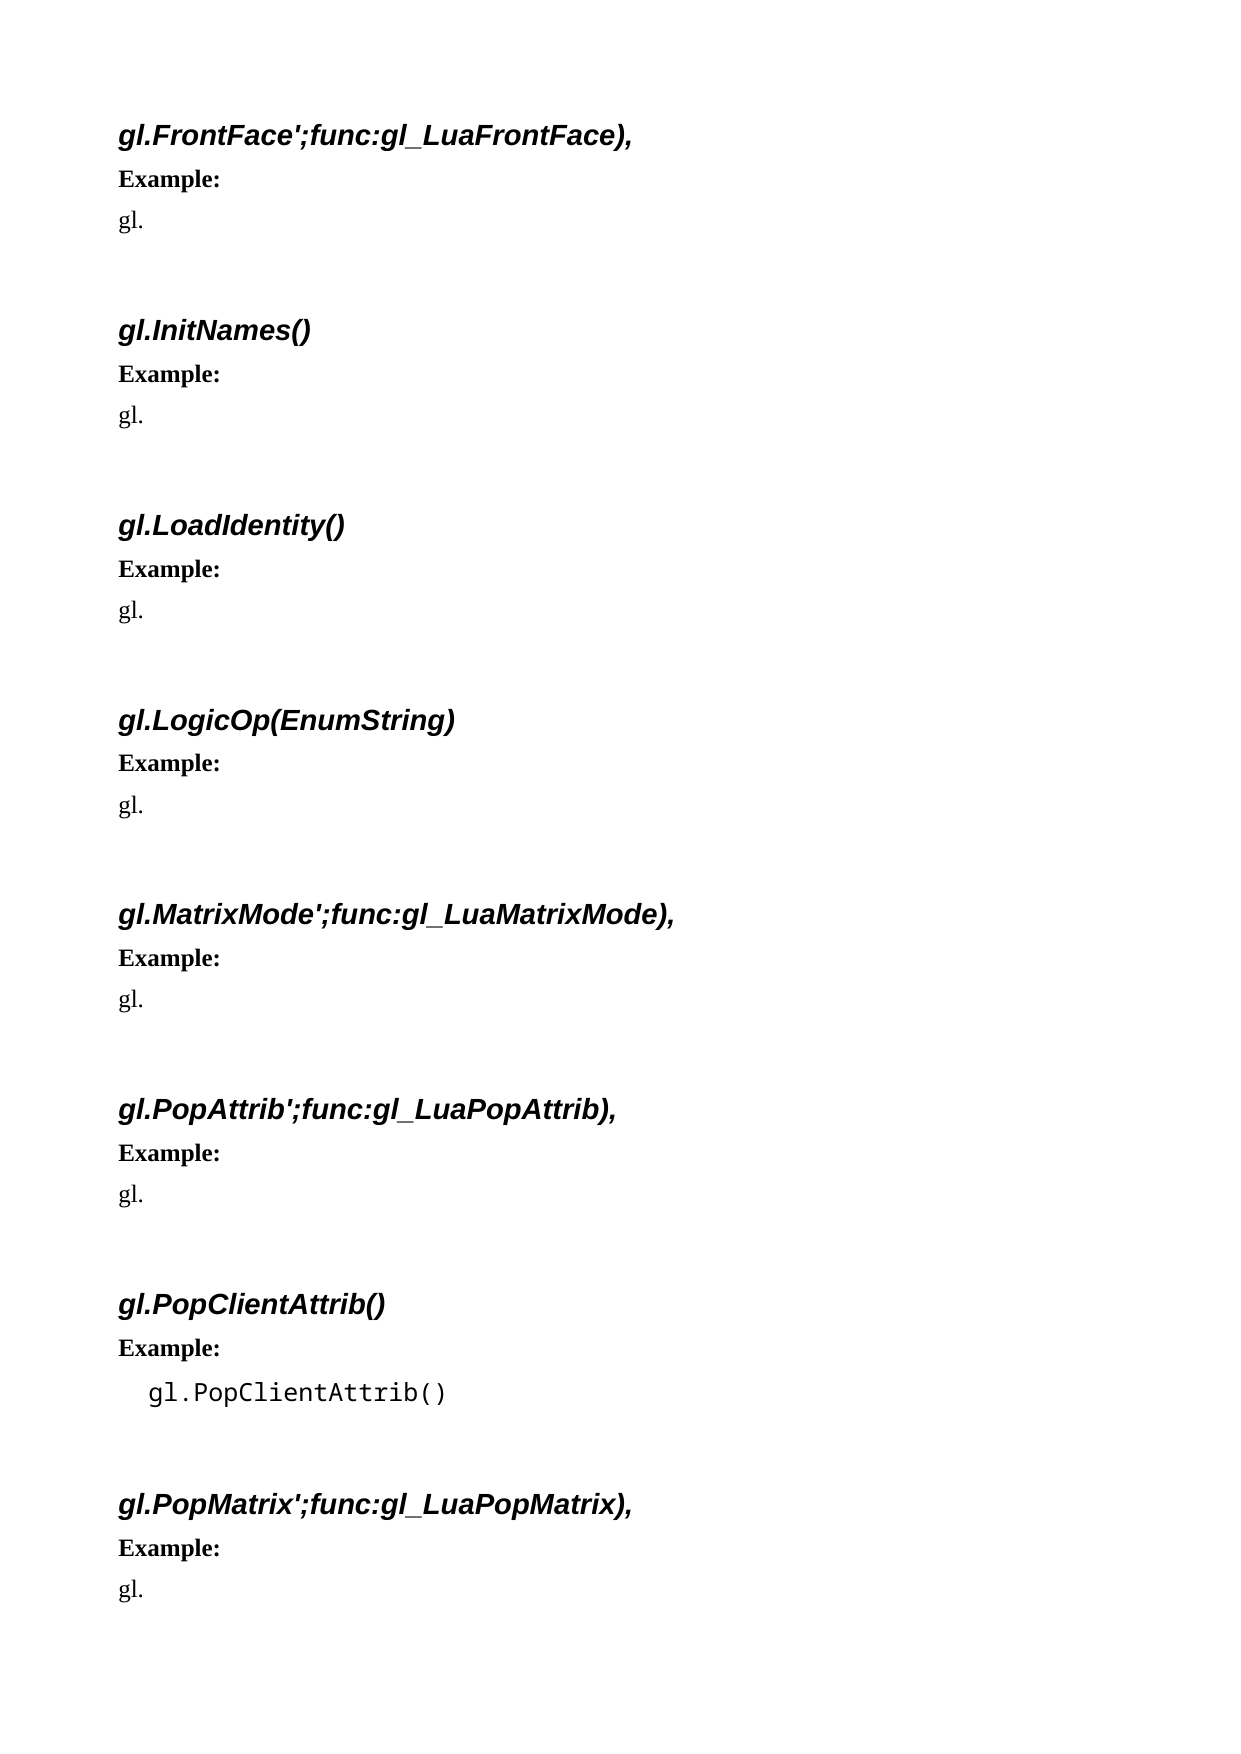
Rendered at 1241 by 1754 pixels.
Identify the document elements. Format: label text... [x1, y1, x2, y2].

subtitle gl.LoadIdentity() [118, 508, 1122, 541]
text gl.PopClientAttrib() [118, 1374, 1122, 1408]
text Example: [118, 1333, 1122, 1362]
subtitle gl.MatrixMode';func:gl_LuaMatrixMode), [118, 897, 1122, 931]
text gl. [118, 1179, 1122, 1208]
subtitle gl.InitNames() [118, 313, 1122, 346]
text Example: [118, 1533, 1122, 1562]
text gl. [118, 595, 1122, 624]
text gl. [118, 400, 1122, 429]
text Example: [118, 554, 1122, 582]
subtitle gl.LogicOp(EnumString) [118, 702, 1122, 736]
text Example: [118, 943, 1122, 972]
subtitle gl.PopClientAttrib() [118, 1287, 1122, 1320]
text gl. [118, 790, 1122, 818]
text Example: [118, 1138, 1122, 1167]
text Example: [118, 359, 1122, 388]
text gl. [118, 1574, 1122, 1603]
subtitle gl.PopAttrib';func:gl_LuaPopAttrib), [118, 1092, 1122, 1126]
subtitle gl.PopMatrix';func:gl_LuaPopMatrix), [118, 1487, 1122, 1521]
text gl. [118, 984, 1122, 1013]
text Example: [118, 748, 1122, 777]
subtitle gl.FrontFace';func:gl_LuaFrontFace), [118, 118, 1122, 152]
text Example: [118, 164, 1122, 193]
text gl. [118, 205, 1122, 234]
